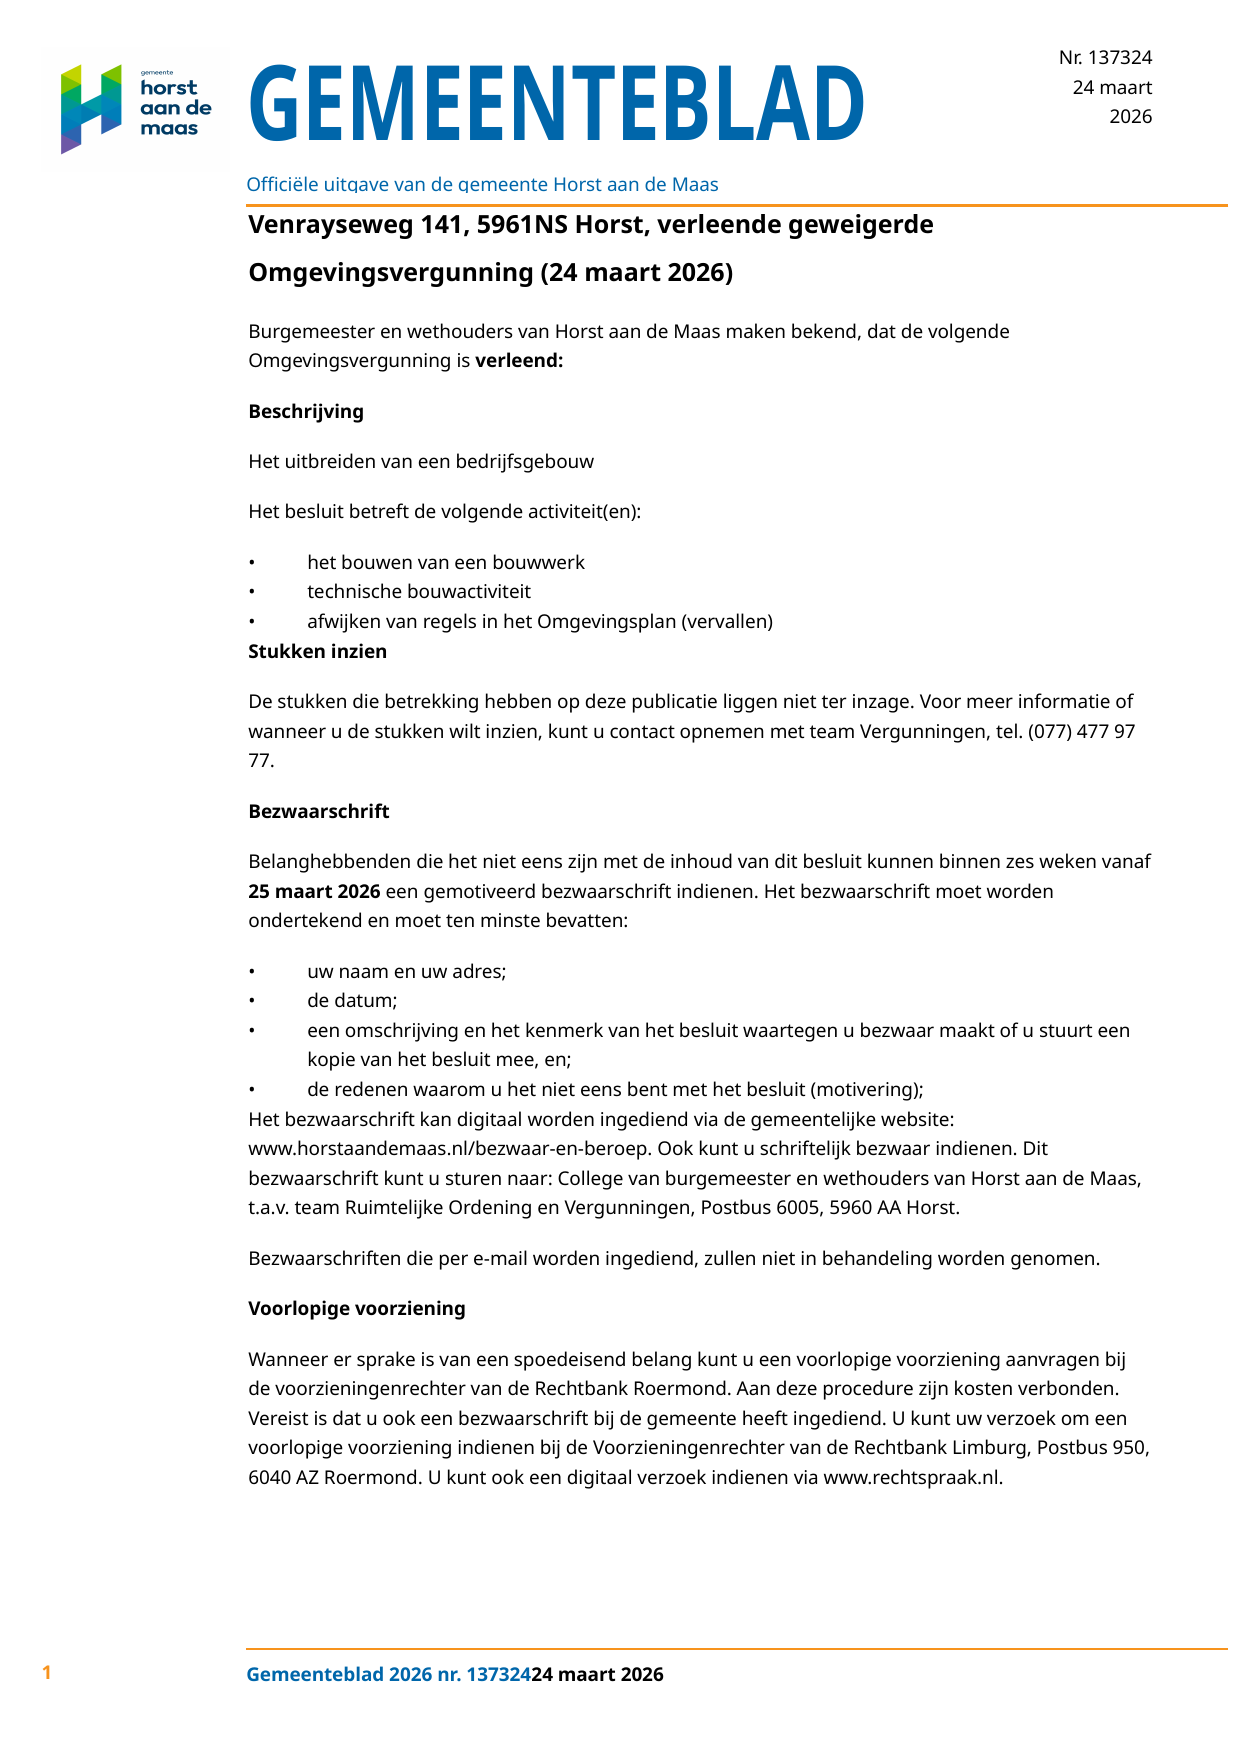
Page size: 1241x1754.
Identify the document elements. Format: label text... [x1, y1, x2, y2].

list uw naam en uw adres; [248, 958, 1152, 984]
text Het besluit betreft de volgende activiteit(en): [248, 499, 1152, 524]
text Voorlopige voorziening [248, 1295, 1152, 1321]
text Bezwaarschrift [248, 798, 1152, 824]
text Wanneer er sprake is van een spoedeisend belang kunt u een voorlopige voorziening aanvragen bij de voorzieningenrechter van de Rechtbank Roermond. Aan deze procedure zijn kosten verbonden. Vereist is dat u ook een bezwaarschrift bij de gemeente heeft ingediend. U kunt uw verzoek om een voorlopige voorziening indienen bij de Voorzieningenrechter van de Rechtbank Limburg, Postbus 950, 6040 AZ Roermond. U kunt ook een digitaal verzoek indienen via www.rechtspraak.nl. [248, 1346, 1152, 1490]
text Het uitbreiden van een bedrijfsgebouw [248, 448, 1152, 474]
text Het bezwaarschrift kan digitaal worden ingediend via de gemeentelijke website: www.horstaandemaas.nl/bezwaar-en-beroep. Ook kunt u schriftelijk bezwaar indienen. Dit bezwaarschrift kunt u sturen naar: College van burgemeester en wethouders van Horst aan de Maas, t.a.v. team Ruimtelijke Ordening en Vergunningen, Postbus 6005, 5960 AA Horst. [248, 1106, 1152, 1220]
text Bezwaarschriften die per e-mail worden ingediend, zullen niet in behandeling worden genomen. [248, 1245, 1152, 1271]
list technische bouwactiviteit [248, 579, 1152, 604]
list de datum; [248, 987, 1152, 1013]
text Belanghebbenden die het niet eens zijn met de inhoud van dit besluit kunnen binnen zes weken vanaf 25 maart 2026 een gemotiveerd bezwaarschrift indienen. Het bezwaarschrift moet worden ondertekend en moet ten minste bevatten: [248, 848, 1152, 933]
text Stukken inzien [248, 638, 1152, 664]
list een omschrijving en het kenmerk van het besluit waartegen u bezwaar maakt of u stuurt een kopie van het besluit mee, en; [248, 1017, 1152, 1072]
list de redenen waarom u het niet eens bent met het besluit (motivering); [248, 1076, 1152, 1102]
list afwijken van regels in het Omgevingsplan (vervallen) [248, 608, 1152, 634]
text Venrayseweg 141, 5961NS Horst, verleende geweigerde Omgevingsvergunning (24 maart 2026) [248, 207, 1152, 288]
list het bouwen van een bouwwerk [248, 549, 1152, 575]
text Beschrijving [248, 398, 1152, 424]
text Burgemeester en wethouders van Horst aan de Maas maken bekend, dat de volgende Omgevingsvergunning is verleend: [248, 318, 1152, 373]
text De stukken die betrekking hebben op deze publicatie liggen niet ter inzage. Voor meer informatie of wanneer u de stukken wilt inzien, kunt u contact opnemen met team Vergunningen, tel. (077) 477 97 77. [248, 688, 1152, 773]
picture [41, 47, 231, 172]
